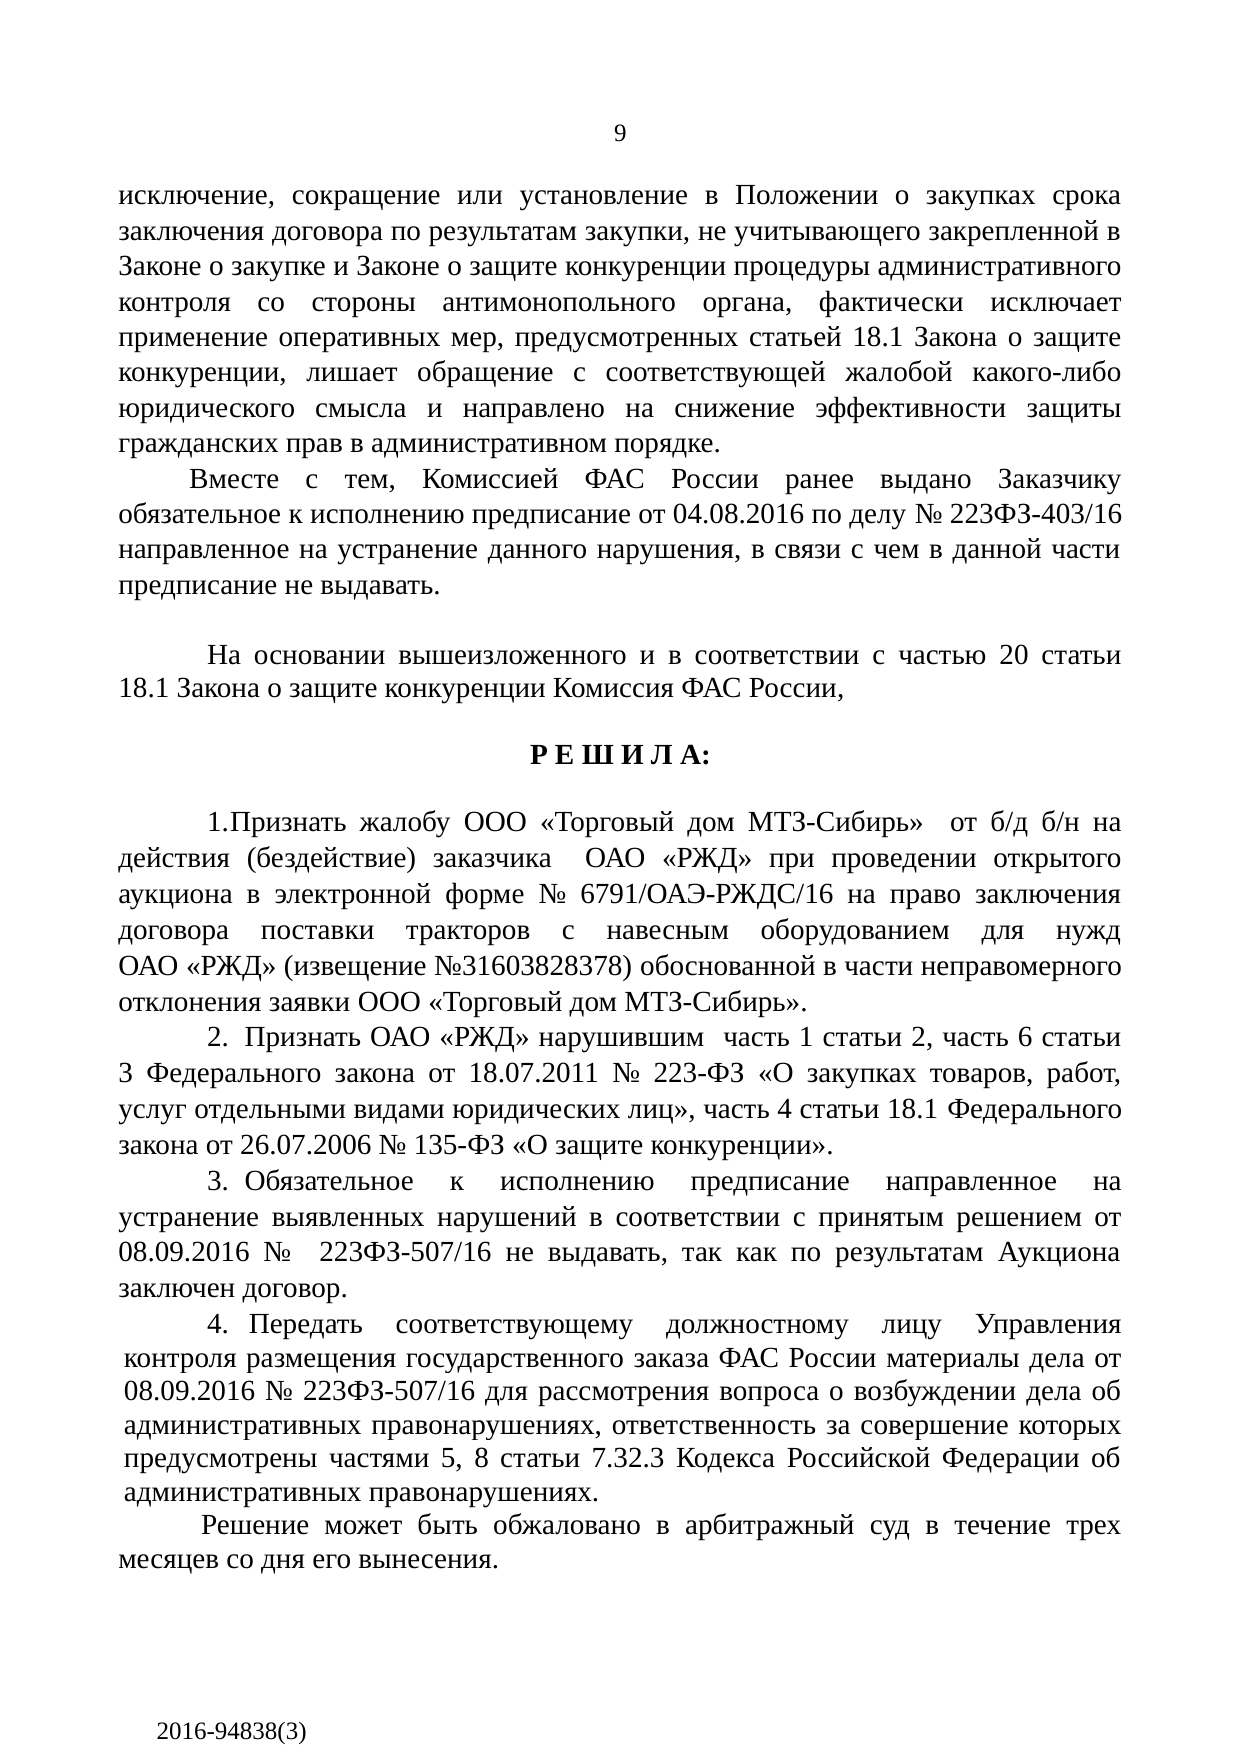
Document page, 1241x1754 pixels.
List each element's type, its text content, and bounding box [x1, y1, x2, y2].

list Передать соответствующему должностному лицу Управления контроля размещения государственного заказа ФАС России материалы дела от 08.09.2016 № 223ФЗ-507/16 для рассмотрения вопроса о возбуждении дела об административных правонарушениях, ответственность за совершение которых предусмотрены частями 5, 8 статьи 7.32.3 Кодекса Российской Федерации об административных правонарушениях. [124, 1306, 1122, 1507]
text Решение может быть обжаловано в арбитражный суд в течение трех месяцев со дня его вынесения. [118, 1507, 1122, 1574]
list Признать жалобу ООО «Торговый дом МТЗ-Сибирь» от б/д б/н на действия (бездействие) заказчика ОАО «РЖД» при проведении открытого аукциона в электронной форме № 6791/ОАЭ-РЖДС/16 на право заключения договора поставки тракторов с навесным оборудованием для нужд ОАО «РЖД» (извещение №31603828378) обоснованной в части неправомерного отклонения заявки ООО «Торговый дом МТЗ-Сибирь». [118, 804, 1122, 1017]
text Р Е Ш И Л А: [118, 737, 1122, 771]
list Признать ОАО «РЖД» нарушившим часть 1 статьи 2, часть 6 статьи 3 Федерального закона от 18.07.2011 № 223-ФЗ «О закупках товаров, работ, услуг отдельными видами юридических лиц», часть 4 статьи 18.1 Федерального закона от 26.07.2006 № 135-ФЗ «О защите конкуренции». [118, 1019, 1122, 1161]
text На основании вышеизложенного и в соответствии с частью 20 статьи 18.1 Закона о защите конкуренции Комиссия ФАС России, [118, 637, 1122, 704]
text исключение, сокращение или установление в Положении о закупках срока заключения договора по результатам закупки, не учитывающего закрепленной в Законе о закупке и Законе о защите конкуренции процедуры административного контроля со стороны антимонопольного органа, фактически исключает применение оперативных мер, предусмотренных статьей 18.1 Закона о защите конкуренции, лишает обращение с соответствующей жалобой какого-либо юридического смысла и направлено на снижение эффективности защиты гражданских прав в административном порядке. [118, 176, 1122, 460]
text Вместе с тем, Комиссией ФАС России ранее выдано Заказчику обязательное к исполнению предписание от 04.08.2016 по делу № 223ФЗ-403/16 направленное на устранение данного нарушения, в связи с чем в данной части предписание не выдавать. [118, 460, 1122, 601]
list Обязательное к исполнению предписание направленное на устранение выявленных нарушений в соответствии с принятым решением от 08.09.2016 № 223ФЗ-507/16 не выдавать, так как по результатам Аукциона заключен договор. [118, 1163, 1122, 1304]
